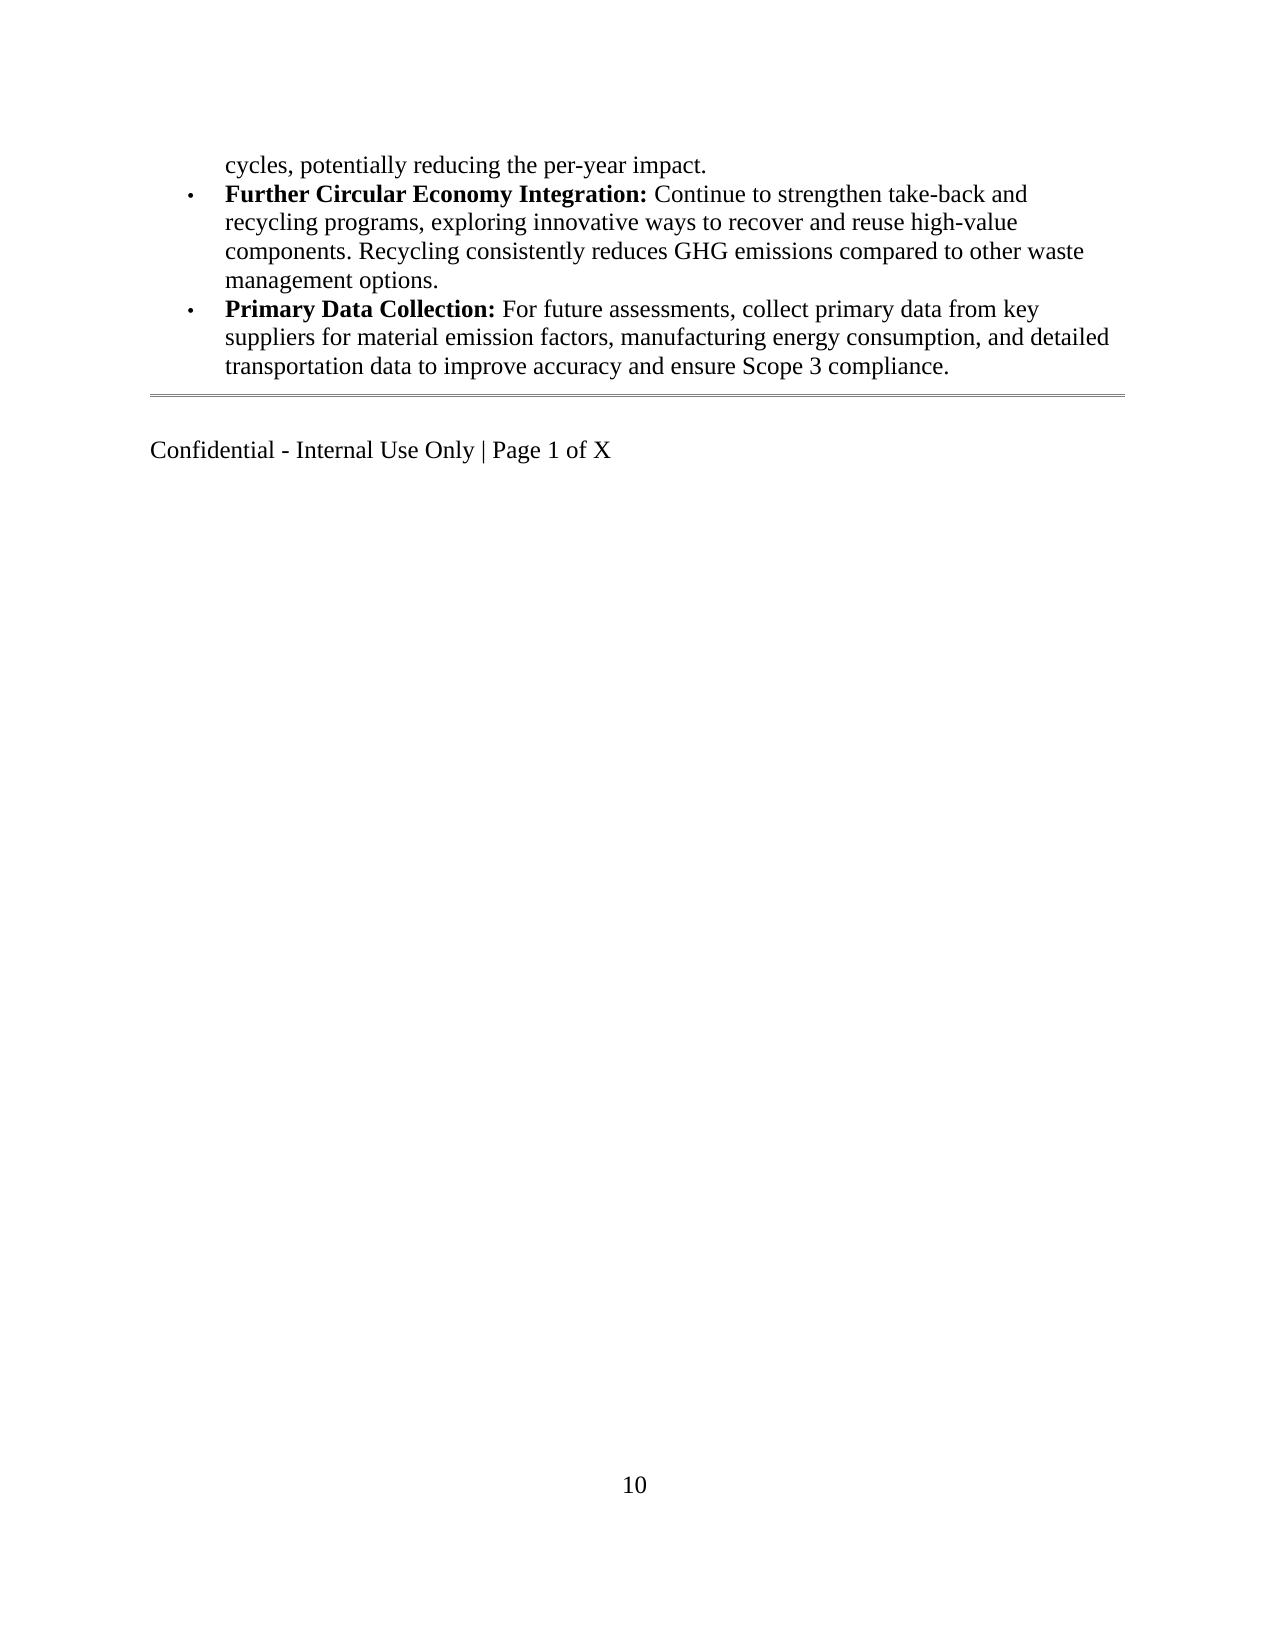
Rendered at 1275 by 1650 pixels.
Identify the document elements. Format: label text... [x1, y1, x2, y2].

text Confidential - Internal Use Only | Page 1 of X [150, 435, 1125, 464]
list Further Circular Economy Integration: Continue to strengthen take-back and recycling programs, exploring innovative ways to recover and reuse high-value components. Recycling consistently reduces GHG emissions compared to other waste management options. [187, 179, 1125, 294]
list Primary Data Collection: For future assessments, collect primary data from key suppliers for material emission factors, manufacturing energy consumption, and detailed transportation data to improve accuracy and ensure Scope 3 compliance. [187, 294, 1125, 380]
list cycles, potentially reducing the per-year impact. [187, 150, 1125, 179]
